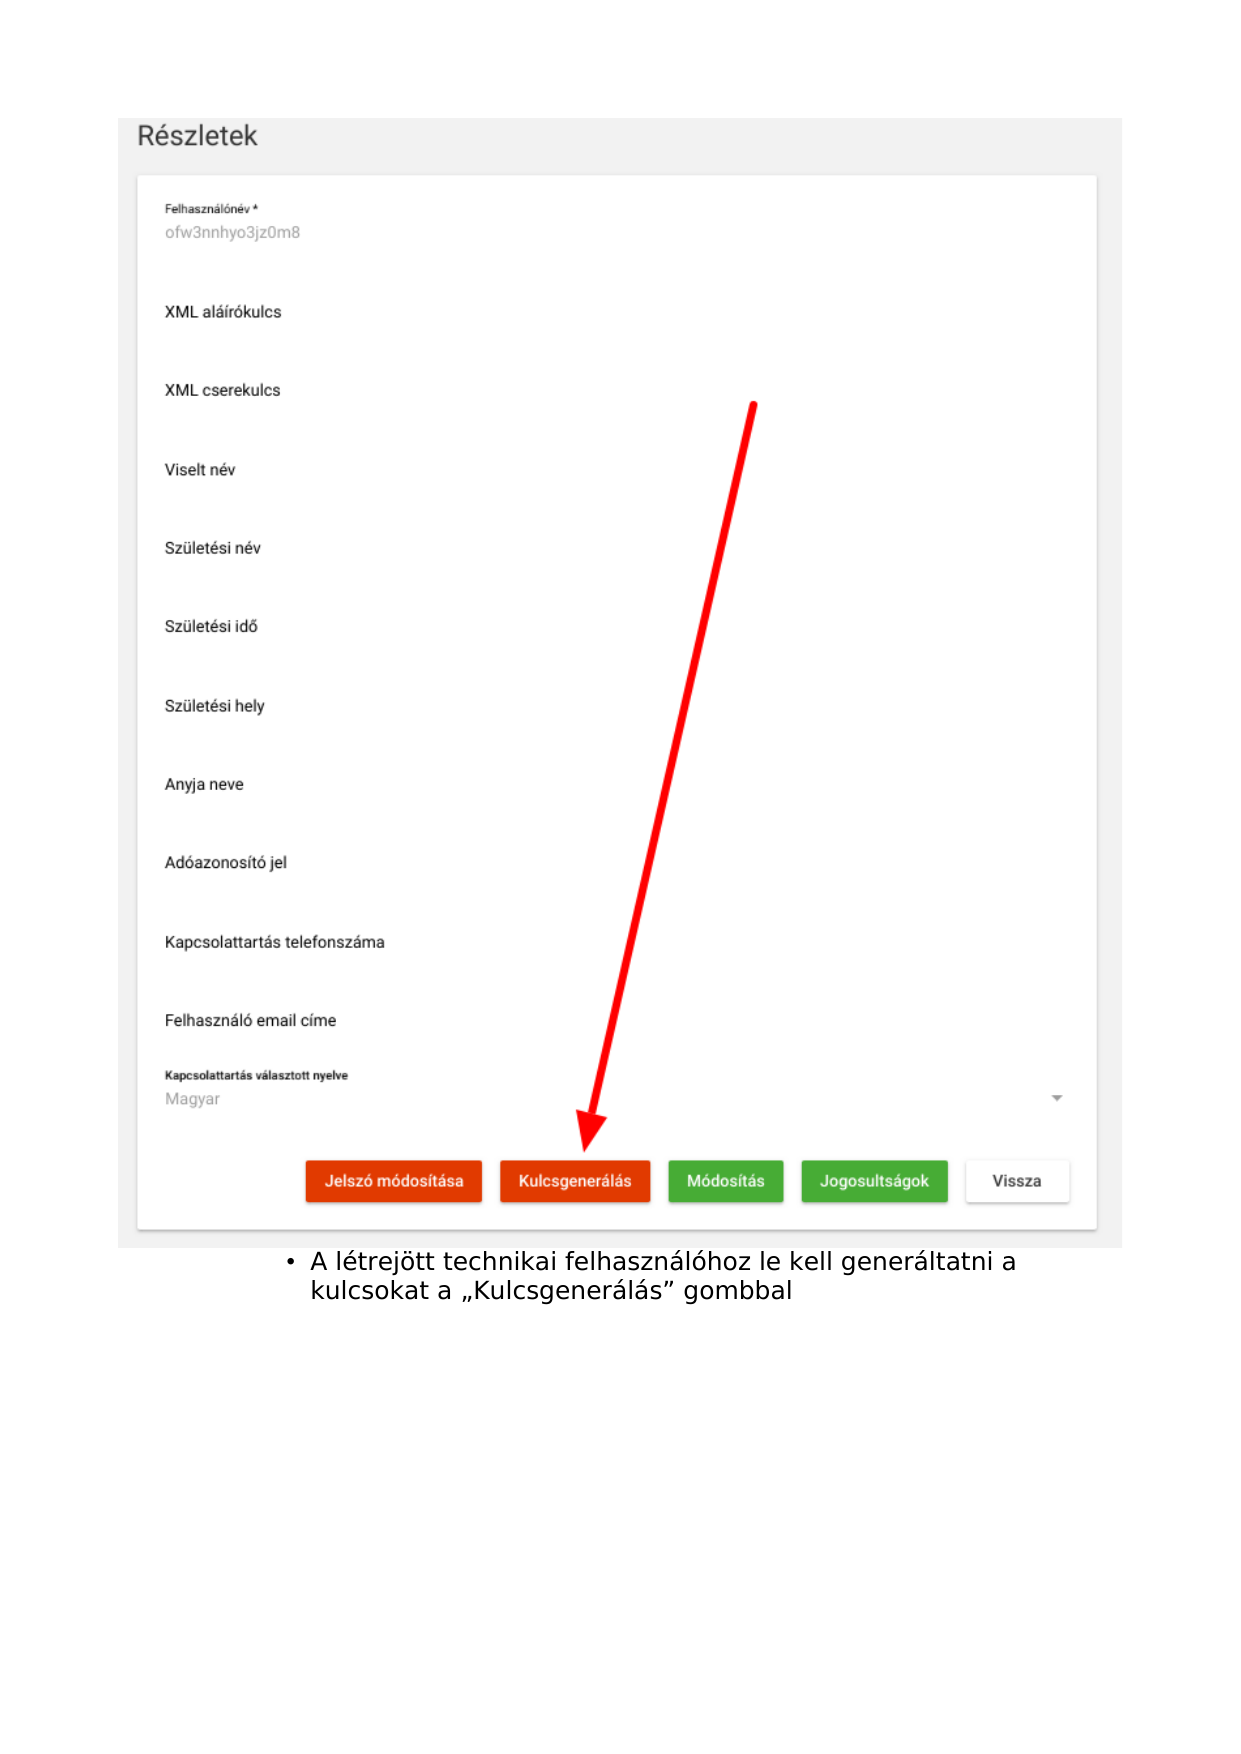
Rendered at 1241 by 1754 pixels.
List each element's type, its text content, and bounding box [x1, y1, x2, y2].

picture [118, 118, 1123, 1248]
list A létrejött technikai felhasználóhoz le kell generáltatni a kulcsokat a „Kulcsgenerálás” gombbal [295, 1248, 1122, 1422]
